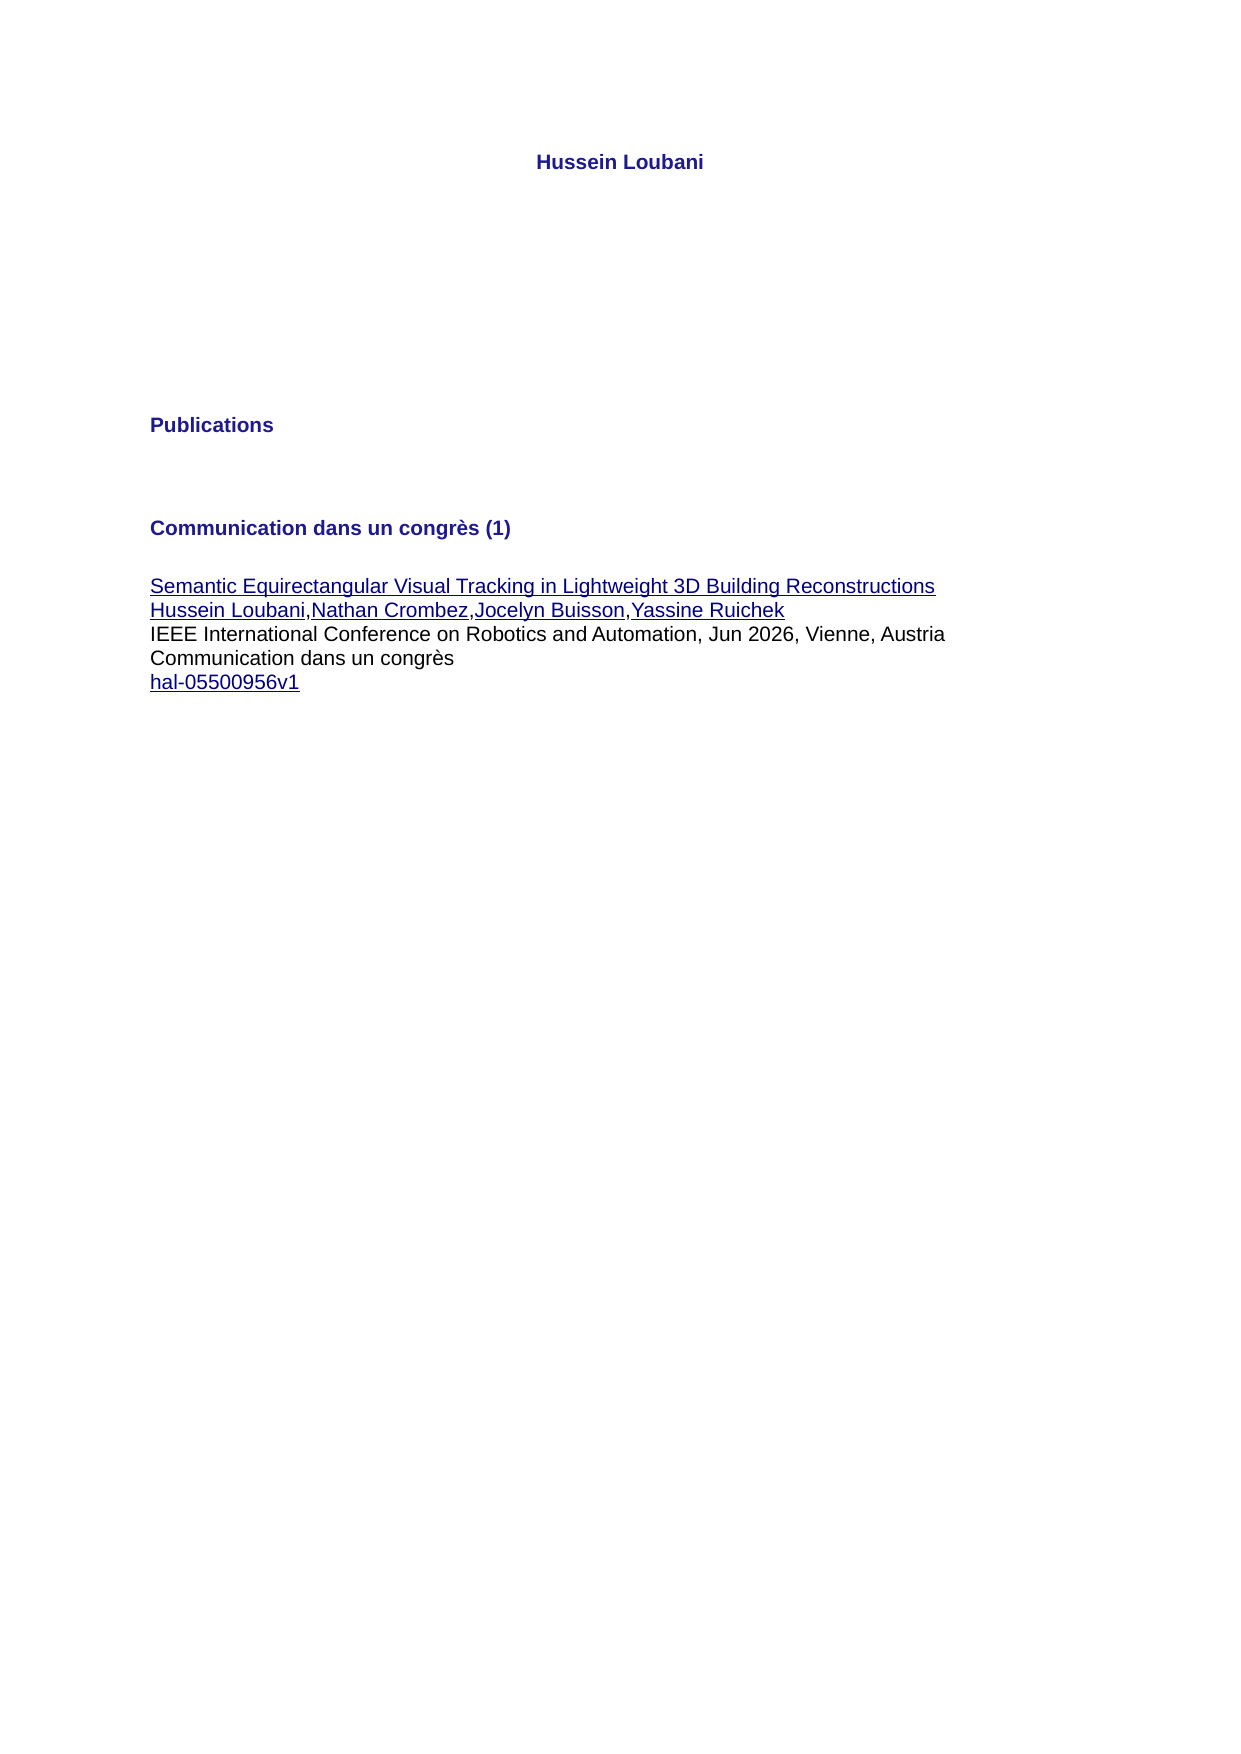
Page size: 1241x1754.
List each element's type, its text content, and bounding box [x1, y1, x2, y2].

table_header Semantic Equirectangular Visual Tracking in Lightweight 3D Building Reconstructions Hussein Loubani,Nathan Crombez,Jocelyn Buisson,Yassine Ruichek IEEE International Conference on Robotics and Automation, Jun 2026, Vienne, Austria Communication dans un congrès hal-05500956v1 [150, 574, 1090, 694]
subtitle Communication dans un congrès (1) [150, 516, 1090, 539]
subtitle Hussein Loubani [150, 150, 1090, 174]
subtitle Publications [150, 412, 1090, 436]
